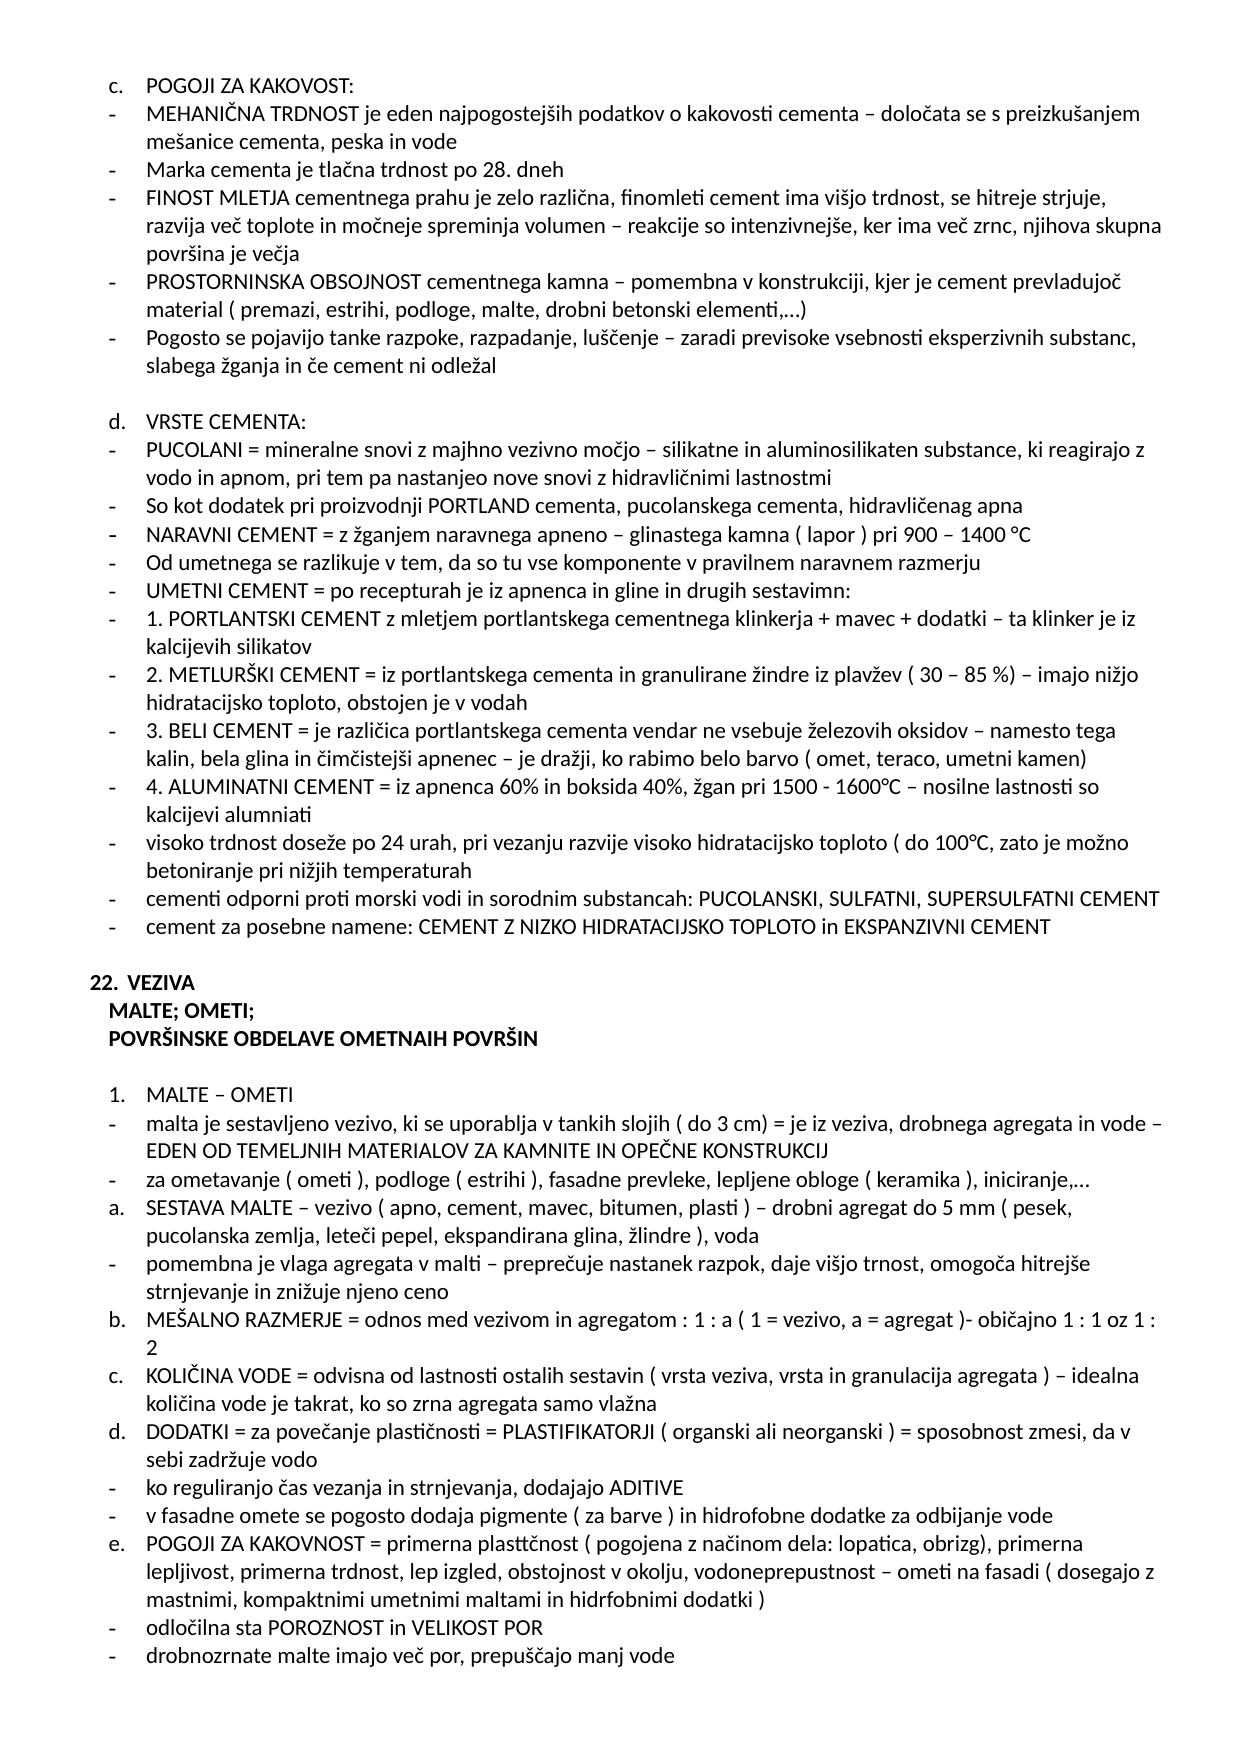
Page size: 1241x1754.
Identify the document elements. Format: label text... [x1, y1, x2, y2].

list PROSTORNINSKA OBSOJNOST cementnega kamna – pomembna v konstrukciji, kjer je cement prevladujoč material ( premazi, estrihi, podloge, malte, drobni betonski elementi,…) [108, 267, 1169, 323]
list VRSTE CEMENTA: [108, 407, 1169, 435]
list UMETNI CEMENT = po recepturah je iz apnenca in gline in drugih sestavimn: [108, 576, 1169, 604]
list MEŠALNO RAZMERJE = odnos med vezivom in agregatom : 1 : a ( 1 = vezivo, a = agregat )- običajno 1 : 1 oz 1 : 2 [108, 1305, 1169, 1361]
list 3. BELI CEMENT = je različica portlantskega cementa vendar ne vsebuje železovih oksidov – namesto tega kalin, bela glina in čimčistejši apnenec – je dražji, ko rabimo belo barvo ( omet, teraco, umetni kamen) [108, 716, 1169, 772]
list malta je sestavljeno vezivo, ki se uporablja v tankih slojih ( do 3 cm) = je iz veziva, drobnega agregata in vode – EDEN OD TEMELJNIH MATERIALOV ZA KAMNITE IN OPEČNE KONSTRUKCIJ [108, 1109, 1169, 1165]
list pomembna je vlaga agregata v malti – preprečuje nastanek razpok, daje višjo trnost, omogoča hitrejše strnjevanje in znižuje njeno ceno [108, 1249, 1169, 1305]
list KOLIČINA VODE = odvisna od lastnosti ostalih sestavin ( vrsta veziva, vrsta in granulacija agregata ) – idealna količina vode je takrat, ko so zrna agregata samo vlažna [108, 1361, 1169, 1417]
list cement za posebne namene: CEMENT Z NIZKO HIDRATACIJSKO TOPLOTO in EKSPANZIVNI CEMENT [108, 912, 1169, 941]
list POGOJI ZA KAKOVOST: [108, 71, 1169, 99]
list SESTAVA MALTE – vezivo ( apno, cement, mavec, bitumen, plasti ) – drobni agregat do 5 mm ( pesek, pucolanska zemlja, leteči pepel, ekspandirana glina, žlindre ), voda [108, 1193, 1169, 1249]
list 2. METLURŠKI CEMENT = iz portlantskega cementa in granulirane žindre iz plavžev ( 30 – 85 %) – imajo nižjo hidratacijsko toploto, obstojen je v vodah [108, 660, 1169, 716]
list 4. ALUMINATNI CEMENT = iz apnenca 60% in boksida 40%, žgan pri 1500 - 1600°C – nosilne lastnosti so kalcijevi alumniati [108, 772, 1169, 828]
list za ometavanje ( ometi ), podloge ( estrihi ), fasadne prevleke, lepljene obloge ( keramika ), iniciranje,… [108, 1165, 1169, 1193]
list FINOST MLETJA cementnega prahu je zelo različna, finomleti cement ima višjo trdnost, se hitreje strjuje, razvija več toplote in močneje spreminja volumen – reakcije so intenzivnejše, ker ima več zrnc, njihova skupna površina je večja [108, 183, 1169, 267]
list drobnozrnate malte imajo več por, prepuščajo manj vode [108, 1641, 1169, 1669]
list MALTE – OMETI [108, 1081, 1169, 1109]
text MALTE; OMETI; [108, 997, 1169, 1024]
list ko reguliranjo čas vezanja in strnjevanja, dodajajo ADITIVE [108, 1473, 1169, 1501]
list POGOJI ZA KAKOVNOST = primerna plasttčnost ( pogojena z načinom dela: lopatica, obrizg), primerna lepljivost, primerna trdnost, lep izgled, obstojnost v okolju, vodoneprepustnost – ometi na fasadi ( dosegajo z mastnimi, kompaktnimi umetnimi maltami in hidrfobnimi dodatki ) [108, 1529, 1169, 1613]
text POVRŠINSKE OBDELAVE OMETNAIH POVRŠIN [108, 1024, 1169, 1053]
list odločilna sta POROZNOST in VELIKOST POR [108, 1613, 1169, 1641]
list Marka cementa je tlačna trdnost po 28. dneh [108, 155, 1169, 183]
list DODATKI = za povečanje plastičnosti = PLASTIFIKATORJI ( organski ali neorganski ) = sposobnost zmesi, da v sebi zadržuje vodo [108, 1417, 1169, 1473]
list PUCOLANI = mineralne snovi z majhno vezivno močjo – silikatne in aluminosilikaten substance, ki reagirajo z vodo in apnom, pri tem pa nastanjeo nove snovi z hidravličnimi lastnostmi [108, 435, 1169, 491]
list MEHANIČNA TRDNOST je eden najpogostejših podatkov o kakovosti cementa – določata se s preizkušanjem mešanice cementa, peska in vode [108, 99, 1169, 155]
list VEZIVA [89, 968, 1169, 997]
list Od umetnega se razlikuje v tem, da so tu vse komponente v pravilnem naravnem razmerju [108, 548, 1169, 576]
list v fasadne omete se pogosto dodaja pigmente ( za barve ) in hidrofobne dodatke za odbijanje vode [108, 1501, 1169, 1529]
list cementi odporni proti morski vodi in sorodnim substancah: PUCOLANSKI, SULFATNI, SUPERSULFATNI CEMENT [108, 884, 1169, 912]
list 1. PORTLANTSKI CEMENT z mletjem portlantskega cementnega klinkerja + mavec + dodatki – ta klinker je iz kalcijevih silikatov [108, 604, 1169, 660]
list So kot dodatek pri proizvodnji PORTLAND cementa, pucolanskega cementa, hidravličenag apna [108, 491, 1169, 519]
list NARAVNI CEMENT = z žganjem naravnega apneno – glinastega kamna ( lapor ) pri 900 – 1400 °C [108, 519, 1169, 548]
list Pogosto se pojavijo tanke razpoke, razpadanje, luščenje – zaradi previsoke vsebnosti eksperzivnih substanc, slabega žganja in če cement ni odležal [108, 323, 1169, 379]
list visoko trdnost doseže po 24 urah, pri vezanju razvije visoko hidratacijsko toploto ( do 100°C, zato je možno betoniranje pri nižjih temperaturah [108, 828, 1169, 884]
